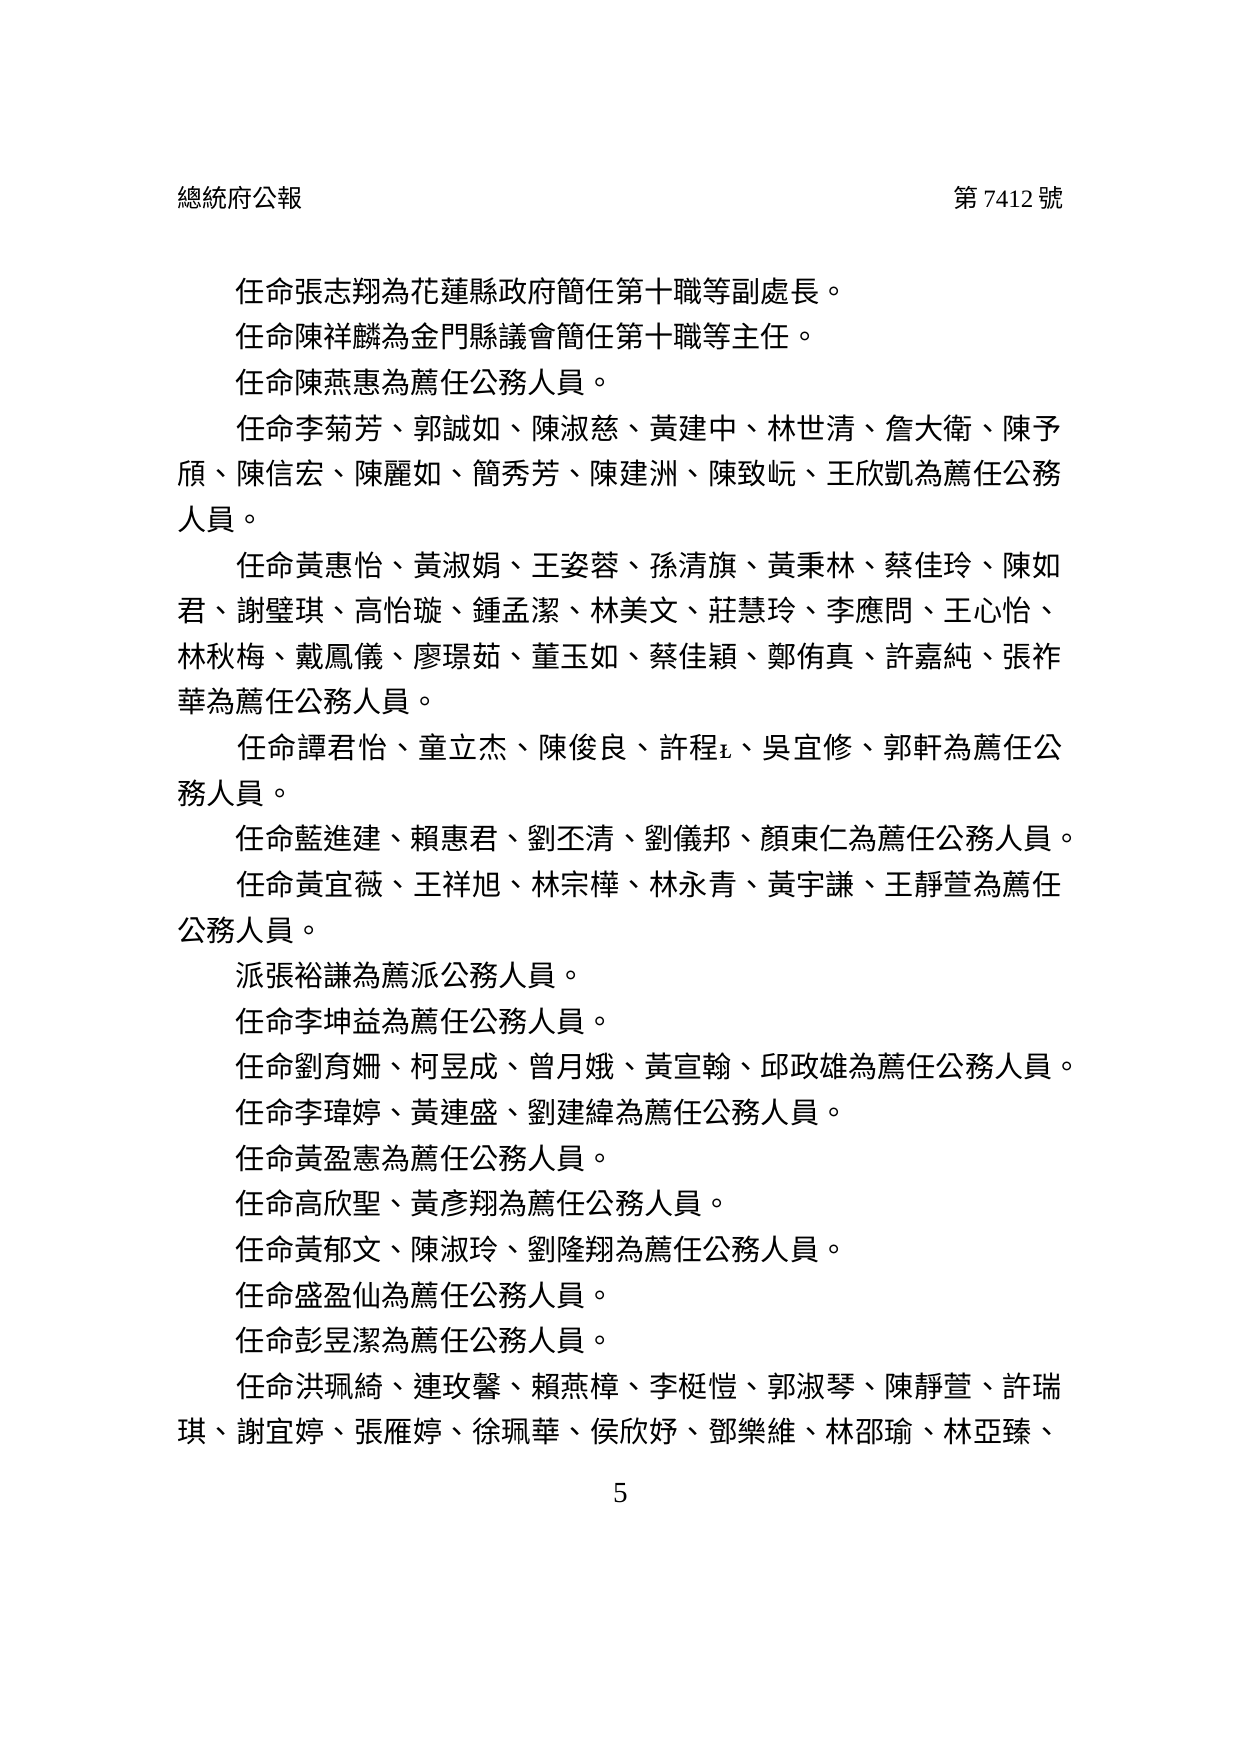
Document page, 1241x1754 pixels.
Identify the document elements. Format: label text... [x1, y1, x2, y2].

text 任命黃盈憲為薦任公務人員。 [177, 1133, 1063, 1178]
text 任命譚君怡、童立杰、陳俊良、許程、吳宜修、郭軒為薦任公務人員。 [177, 722, 1063, 813]
text 任命黃惠怡、黃淑娟、王姿蓉、孫清旗、黃秉林、蔡佳玲、陳如君、謝璧琪、高怡璇、鍾孟潔、林美文、莊慧玲、李應問、王心怡、林秋梅、戴鳳儀、廖璟茹、董玉如、蔡佳穎、鄭侑真、許嘉純、張祚華為薦任公務人員。 [177, 539, 1063, 722]
text 派張裕謙為薦派公務人員。 [177, 950, 1063, 996]
text 任命盛盈仙為薦任公務人員。 [177, 1269, 1063, 1315]
text 任命劉育姍、柯昱成、曾月娥、黃宣翰、邱政雄為薦任公務人員。 [177, 1041, 1063, 1087]
text 任命黃郁文、陳淑玲、劉隆翔為薦任公務人員。 [177, 1224, 1063, 1269]
text 任命彭昱潔為薦任公務人員。 [177, 1315, 1063, 1361]
text 任命李坤益為薦任公務人員。 [177, 996, 1063, 1041]
text 任命陳祥麟為金門縣議會簡任第十職等主任。 [177, 311, 1063, 357]
text 任命陳燕惠為薦任公務人員。 [177, 357, 1063, 403]
text 任命黃宜薇、王祥旭、林宗樺、林永青、黃宇謙、王靜萱為薦任公務人員。 [177, 859, 1063, 950]
text 任命洪珮綺、連玫馨、賴燕樟、李梃愷、郭淑琴、陳靜萱、許瑞琪、謝宜婷、張雁婷、徐珮華、侯欣妤、鄧樂維、林邵瑜、林亞臻、 [177, 1361, 1063, 1452]
text 任命張志翔為花蓮縣政府簡任第十職等副處長。 [177, 266, 1063, 311]
text 任命李瑋婷、黃連盛、劉建緯為薦任公務人員。 [177, 1087, 1063, 1133]
text 任命李菊芳、郭誠如、陳淑慈、黃建中、林世清、詹大衛、陳予頎、陳信宏、陳麗如、簡秀芳、陳建洲、陳致岏、王欣凱為薦任公務人員。 [177, 403, 1063, 539]
text 任命藍進建、賴惠君、劉丕清、劉儀邦、顏東仁為薦任公務人員。 [177, 813, 1063, 859]
text 任命高欣聖、黃彥翔為薦任公務人員。 [177, 1178, 1063, 1224]
